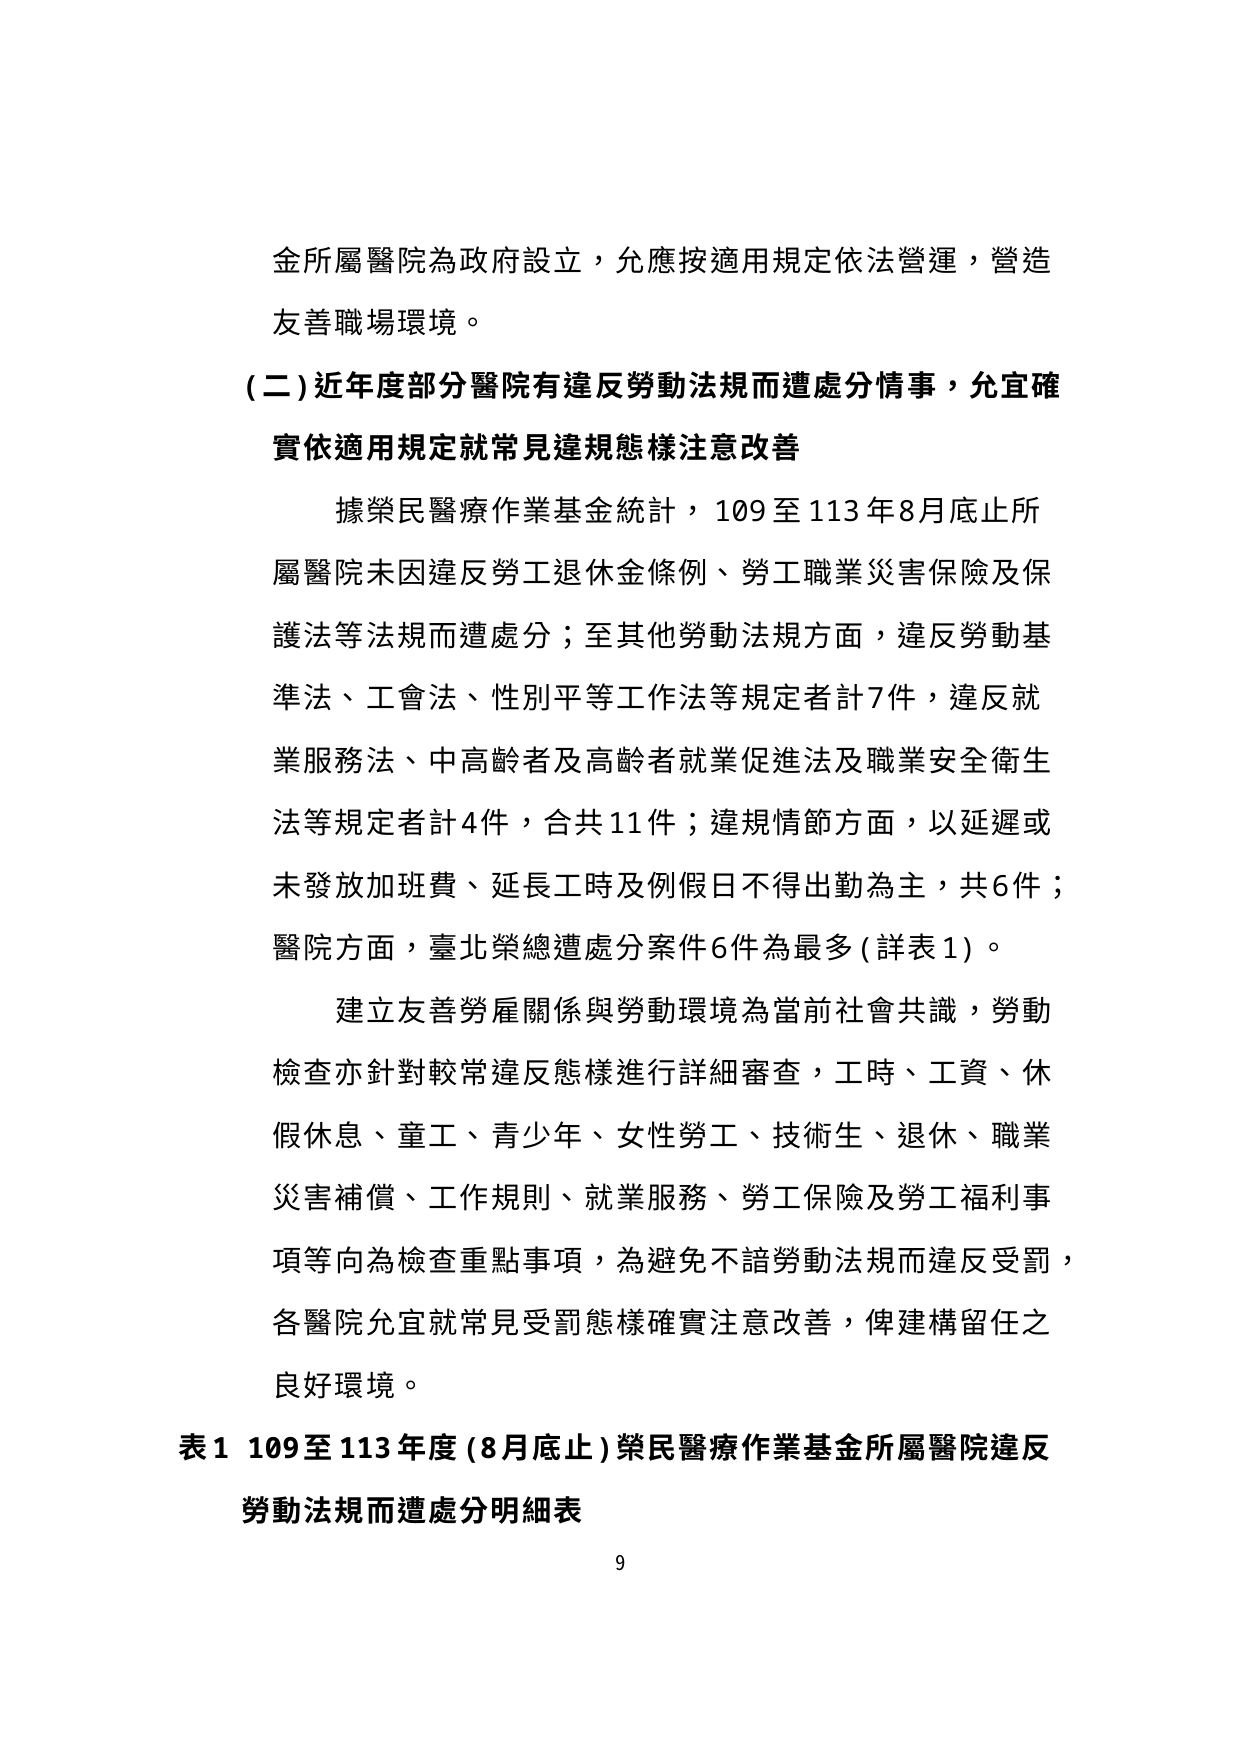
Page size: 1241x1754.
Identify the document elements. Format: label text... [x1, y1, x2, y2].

text 表1 109至113年度(8月底止)榮民醫療作業基金所屬醫院違反勞動法規而遭處分明細表 [177, 1404, 1063, 1529]
text 據榮民醫療作業基金統計，109至113年8月底止所屬醫院未因違反勞工退休金條例、勞工職業災害保險及保護法等法規而遭處分；至其他勞動法規方面，違反勞動基準法、工會法、性別平等工作法等規定者計7件，違反就業服務法、中高齡者及高齡者就業促進法及職業安全衛生法等規定者計4件，合共11件；違規情節方面，以延遲或未發放加班費、延長工時及例假日不得出勤為主，共6件；醫院方面，臺北榮總遭處分案件6件為最多(詳表1)。 [266, 467, 1063, 967]
text (二)近年度部分醫院有違反勞動法規而遭處分情事，允宜確實依適用規定就常見違規態樣注意改善 [236, 342, 1063, 467]
text 金所屬醫院為政府設立，允應按適用規定依法營運，營造友善職場環境。 [266, 217, 1063, 342]
text 建立友善勞雇關係與勞動環境為當前社會共識，勞動檢查亦針對較常違反態樣進行詳細審查，工時、工資、休假休息、童工、青少年、女性勞工、技術生、退休、職業災害補償、工作規則、就業服務、勞工保險及勞工福利事項等向為檢查重點事項，為避免不諳勞動法規而違反受罰，各醫院允宜就常見受罰態樣確實注意改善，俾建構留任之良好環境。 [266, 967, 1063, 1404]
